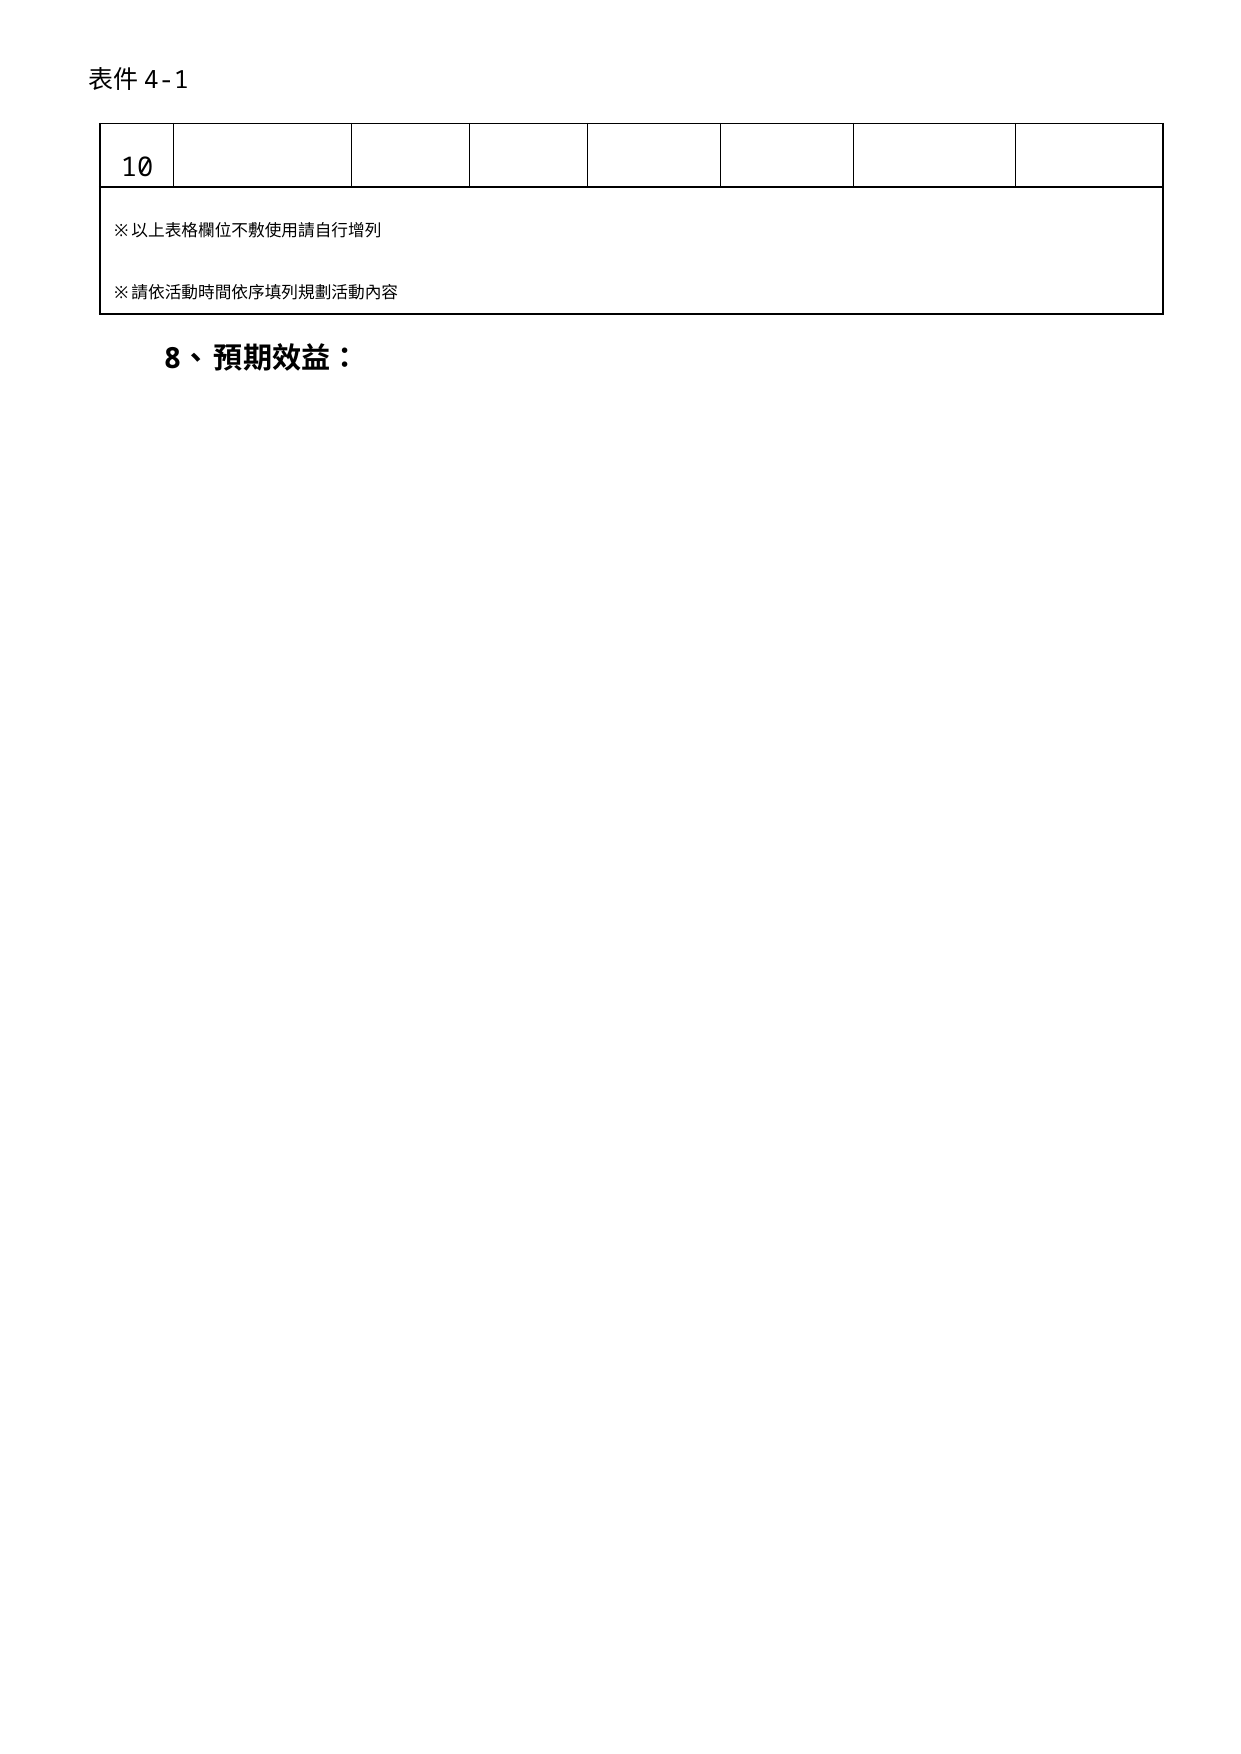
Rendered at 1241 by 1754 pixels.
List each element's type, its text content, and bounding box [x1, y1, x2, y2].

list 預期效益： [164, 315, 1152, 377]
table_cell [854, 124, 1015, 186]
table_cell [352, 124, 469, 186]
table_cell [470, 124, 587, 186]
table_cell [721, 124, 853, 186]
table_cell [1016, 124, 1162, 186]
table_cell [588, 124, 720, 186]
table_cell 10 [101, 124, 173, 186]
table_cell [174, 124, 351, 186]
table_cell ※以上表格欄位不敷使用請自行增列 ※請依活動時間依序填列規劃活動內容 [101, 188, 1162, 312]
